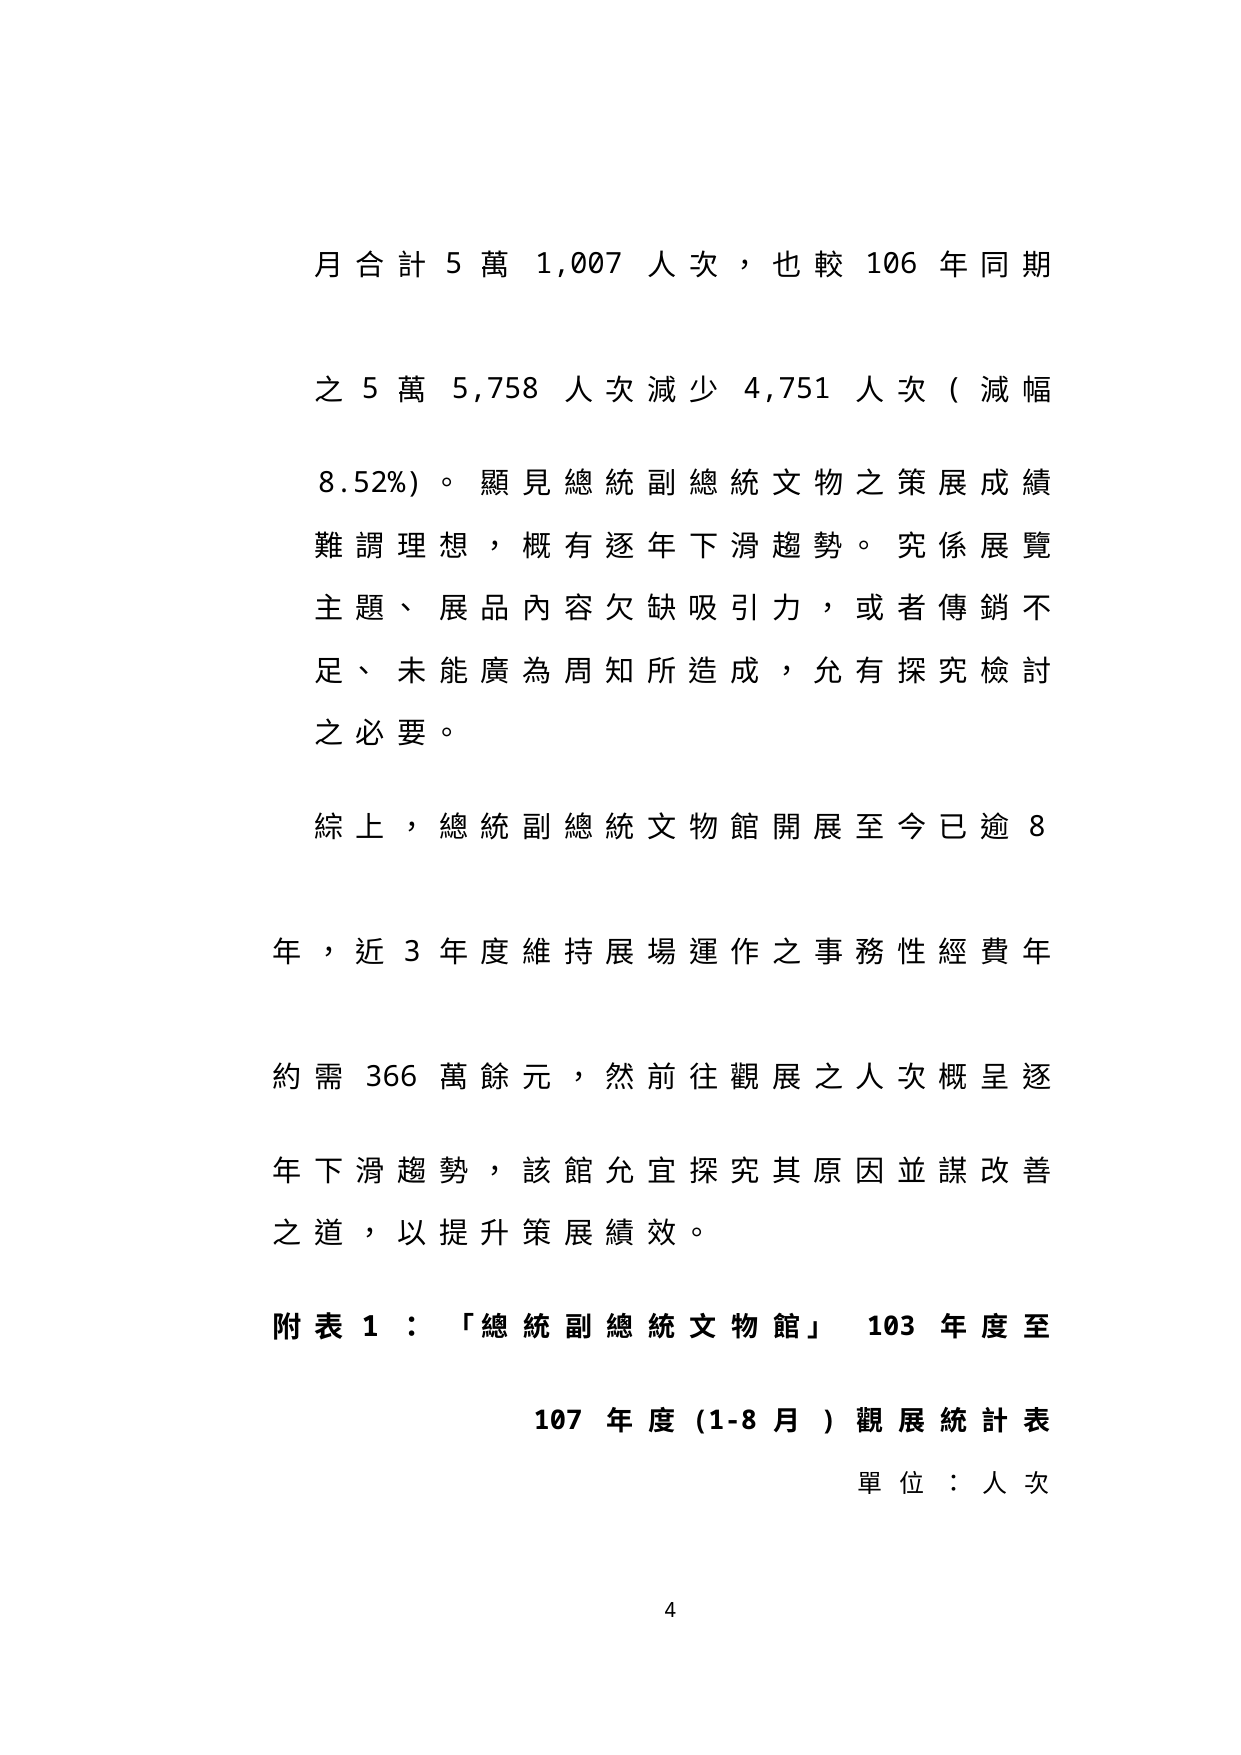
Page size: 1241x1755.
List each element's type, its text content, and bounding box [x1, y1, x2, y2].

text 附表1：「總統副總統文物館」103年度至107年度(1-8月)觀展統計表 單位：人次 [227, 1252, 1058, 1502]
text 綜上，總統副總統文物館開展至今已逾8年，近3年度維持展場運作之事務性經費年約需366萬餘元，然前往觀展之人次概呈逐年下滑趨勢，該館允宜探究其原因並謀改善之道，以提升策展績效。 [242, 752, 1058, 1252]
text 月合計5萬1,007人次，也較106年同期之5萬5,758人次減少4,751人次(減幅8.52%)。顯見總統副總統文物之策展成績難謂理想，概有逐年下滑趨勢。究係展覽主題、展品內容欠缺吸引力，或者傳銷不足、未能廣為周知所造成，允有探究檢討之必要。 [271, 189, 1058, 752]
